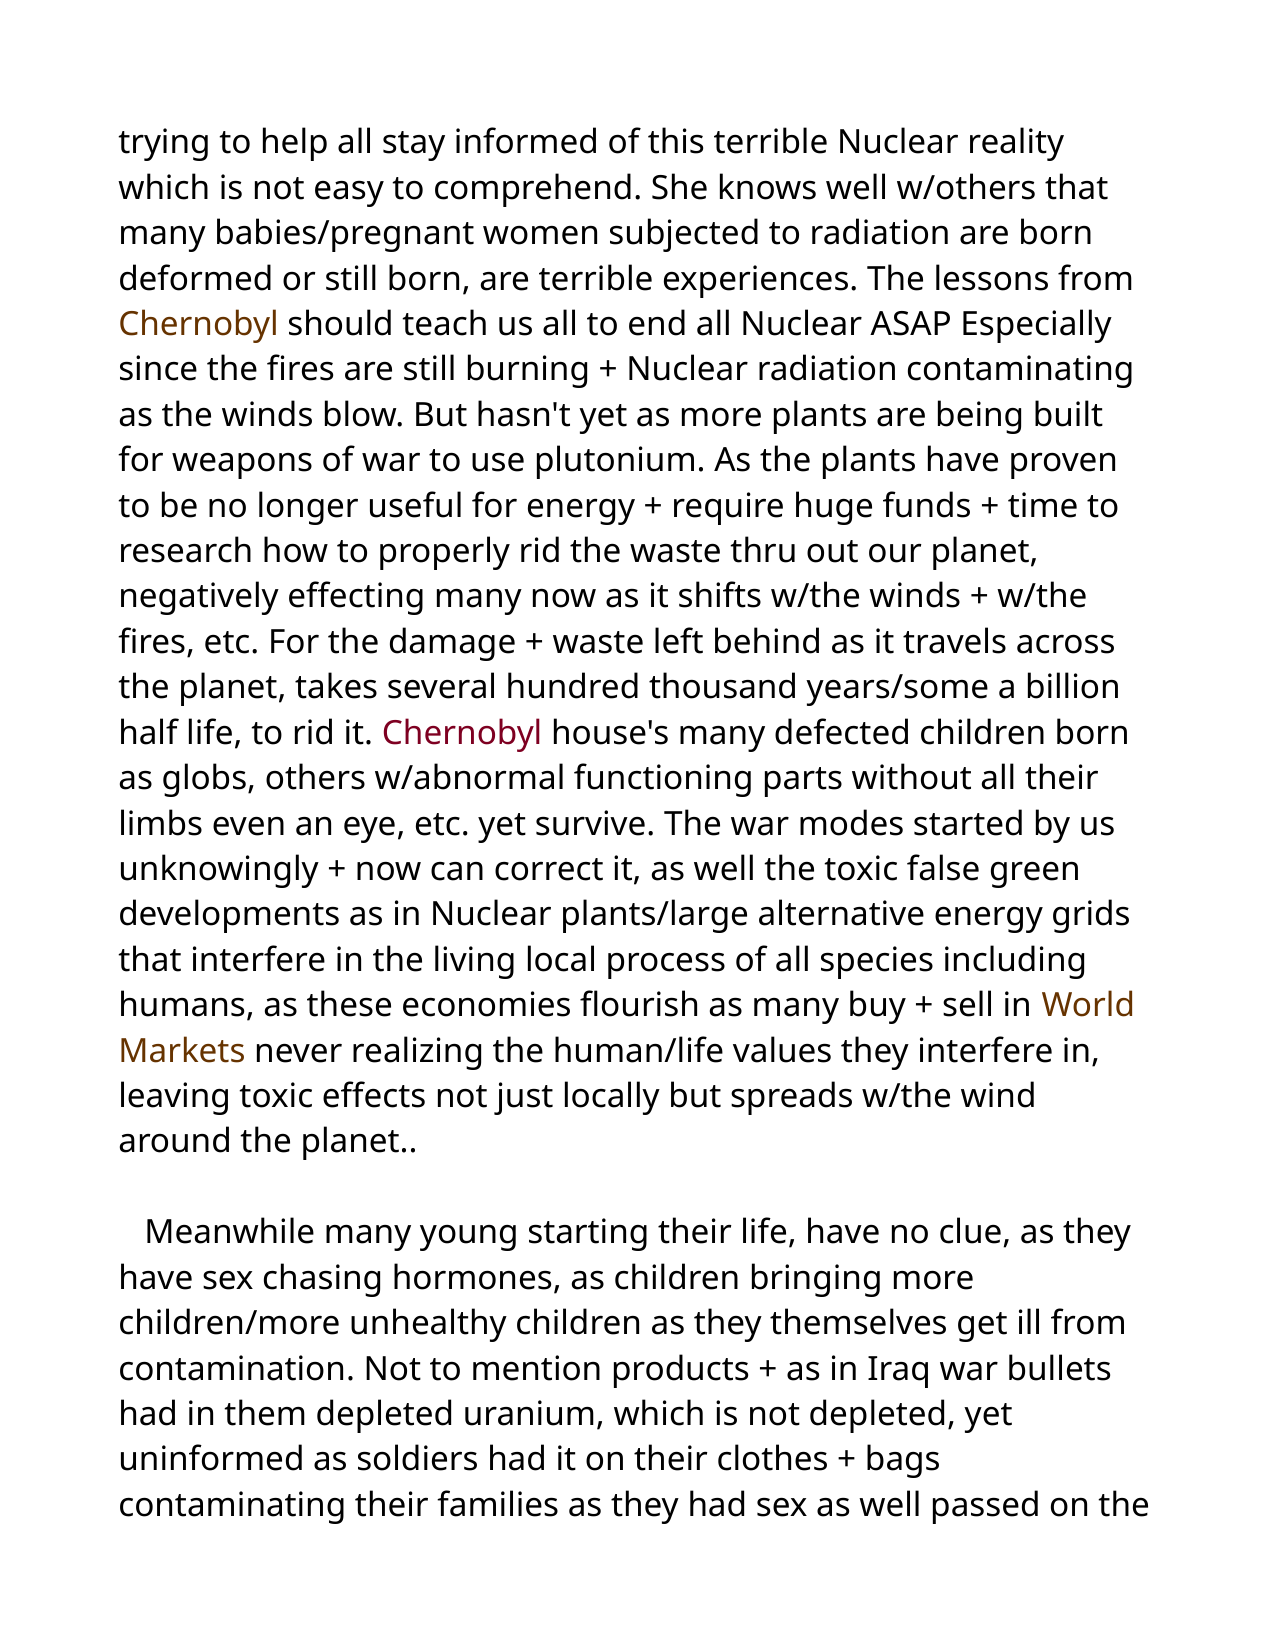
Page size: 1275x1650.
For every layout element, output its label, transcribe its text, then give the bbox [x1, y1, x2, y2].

text trying to help all stay informed of this terrible Nuclear reality which is not easy to comprehend. She knows well w/others that many babies/pregnant women subjected to radiation are born deformed or still born, are terrible experiences. The lessons from Chernobyl should teach us all to end all Nuclear ASAP Especially since the fires are still burning + Nuclear radiation contaminating as the winds blow. But hasn't yet as more plants are being built for weapons of war to use plutonium. As the plants have proven to be no longer useful for energy + require huge funds + time to research how to properly rid the waste thru out our planet, negatively effecting many now as it shifts w/the winds + w/the fires, etc. For the damage + waste left behind as it travels across the planet, takes several hundred thousand years/some a billion half life, to rid it. Chernobyl house's many defected children born as globs, others w/abnormal functioning parts without all their limbs even an eye, etc. yet survive. The war modes started by us unknowingly + now can correct it, as well the toxic false green developments as in Nuclear plants/large alternative energy grids that interfere in the living local process of all species including humans, as these economies flourish as many buy + sell in World Markets never realizing the human/life values they interfere in, leaving toxic effects not just locally but spreads w/the wind around the planet.. [118, 118, 1157, 1163]
text Meanwhile many young starting their life, have no clue, as they have sex chasing hormones, as children bringing more children/more unhealthy children as they themselves get ill from contamination. Not to mention products + as in Iraq war bullets had in them depleted uranium, which is not depleted, yet uninformed as soldiers had it on their clothes + bags contaminating their families as they had sex as well passed on the [118, 1208, 1157, 1526]
